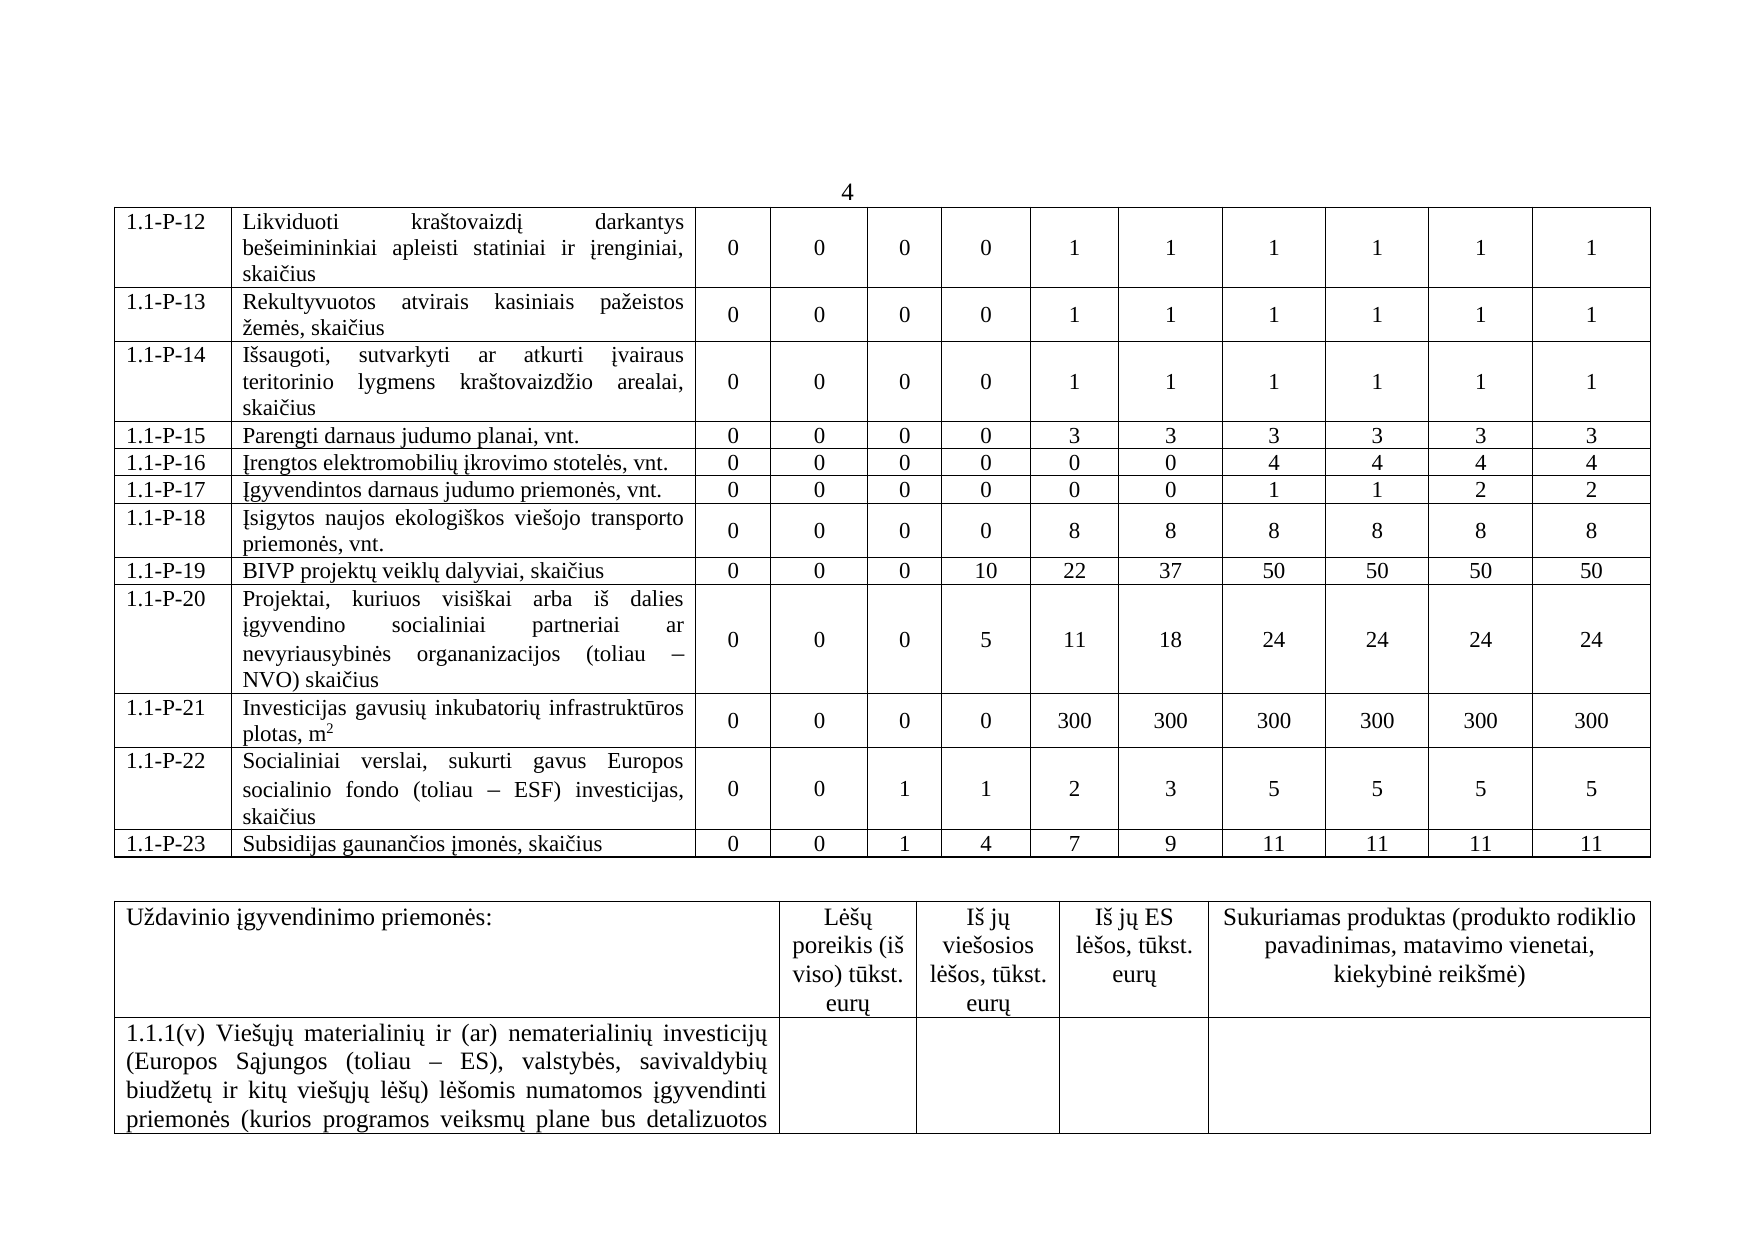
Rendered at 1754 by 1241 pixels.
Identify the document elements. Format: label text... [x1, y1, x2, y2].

table_cell 4 [1533, 449, 1650, 475]
table_cell 0 [942, 504, 1030, 557]
table_cell 11 [1031, 585, 1118, 693]
table_cell 10 [942, 558, 1030, 584]
table_cell 22 [1031, 558, 1118, 584]
table_cell 300 [1119, 694, 1222, 747]
table_cell 24 [1429, 585, 1532, 693]
table_cell 0 [942, 449, 1030, 475]
table_cell 1 [1223, 342, 1325, 421]
table_cell 50 [1223, 558, 1325, 584]
table_cell 0 [868, 422, 941, 448]
table_cell 24 [1223, 585, 1325, 693]
table_cell [1209, 1018, 1650, 1133]
table_cell 0 [1119, 476, 1222, 503]
table_cell 1.1-P-22 [115, 748, 231, 829]
table_cell 1.1-P-23 [115, 830, 231, 856]
table_cell 0 [771, 694, 867, 747]
table_cell 0 [868, 342, 941, 421]
table_cell 2 [1031, 748, 1118, 829]
table_cell 0 [771, 422, 867, 448]
table_cell 0 [771, 208, 867, 287]
table_cell 1 [1119, 342, 1222, 421]
table_cell 8 [1119, 504, 1222, 557]
table_cell [917, 1018, 1059, 1133]
table_cell 4 [1429, 449, 1532, 475]
table_cell 0 [1119, 449, 1222, 475]
table_cell 4 [1223, 449, 1325, 475]
table_cell 1 [1119, 288, 1222, 341]
table_cell 7 [1031, 830, 1118, 856]
table_cell 1 [1326, 476, 1428, 503]
table_cell Socialiniai verslai, sukurti gavus Europos socialinio fondo (toliau – ESF) investicijas, skaičius [232, 748, 695, 829]
table_cell Rekultyvuotos atvirais kasiniais pažeistos žemės, skaičius [232, 288, 695, 341]
table_cell Likviduoti kraštovaizdį darkantys bešeimininkiai apleisti statiniai ir įrenginiai, skaičius [232, 208, 695, 287]
table_cell 0 [942, 422, 1030, 448]
table_cell 0 [868, 558, 941, 584]
table_cell 0 [771, 288, 867, 341]
table_cell Parengti darnaus judumo planai, vnt. [232, 422, 695, 448]
table_cell 1 [1533, 288, 1650, 341]
table_cell 0 [1031, 476, 1118, 503]
table_cell 0 [868, 504, 941, 557]
table_cell 0 [868, 694, 941, 747]
table_cell 1.1-P-13 [115, 288, 231, 341]
table_cell 1 [1533, 208, 1650, 287]
table_cell 0 [696, 476, 770, 503]
table_header Uždavinio įgyvendinimo priemonės: [115, 902, 779, 1017]
table_cell 11 [1223, 830, 1325, 856]
table_cell 8 [1326, 504, 1428, 557]
table_cell 0 [771, 585, 867, 693]
table_cell 3 [1119, 422, 1222, 448]
table_cell 0 [1031, 449, 1118, 475]
table_cell Įgyvendintos darnaus judumo priemonės, vnt. [232, 476, 695, 503]
table_cell 1 [1429, 208, 1532, 287]
table_cell Projektai, kuriuos visiškai arba iš dalies įgyvendino socialiniai partneriai ar nevyriausybinės organanizacijos (toliau – NVO) skaičius [232, 585, 695, 693]
table_cell Įrengtos elektromobilių įkrovimo stotelės, vnt. [232, 449, 695, 475]
table_cell 0 [868, 585, 941, 693]
table_cell 0 [771, 476, 867, 503]
table_cell 0 [696, 558, 770, 584]
table_cell 1 [1429, 342, 1532, 421]
table_cell 37 [1119, 558, 1222, 584]
table_cell Įsigytos naujos ekologiškos viešojo transporto priemonės, vnt. [232, 504, 695, 557]
table_cell 0 [696, 830, 770, 856]
table_cell 3 [1429, 422, 1532, 448]
table_cell 0 [868, 208, 941, 287]
table_cell 1 [1326, 208, 1428, 287]
table_cell 300 [1533, 694, 1650, 747]
table_cell 5 [1326, 748, 1428, 829]
table_cell 1 [1223, 208, 1325, 287]
table_cell 5 [1223, 748, 1325, 829]
table_cell 1 [1429, 288, 1532, 341]
table_cell BIVP projektų veiklų dalyviai, skaičius [232, 558, 695, 584]
table_cell 50 [1429, 558, 1532, 584]
table_cell 1 [942, 748, 1030, 829]
table_cell 1.1-P-15 [115, 422, 231, 448]
table_cell 11 [1429, 830, 1532, 856]
table_cell 1.1-P-21 [115, 694, 231, 747]
table_cell 5 [1533, 748, 1650, 829]
table_cell 0 [696, 342, 770, 421]
table_cell 1 [1223, 288, 1325, 341]
table_cell 3 [1031, 422, 1118, 448]
table_header Iš jų ES lėšos, tūkst. eurų [1060, 902, 1208, 1017]
table_cell [780, 1018, 916, 1133]
table_cell 1 [1223, 476, 1325, 503]
table_cell 0 [771, 830, 867, 856]
table_cell 1.1-P-18 [115, 504, 231, 557]
table_cell 0 [696, 288, 770, 341]
table_cell 1.1-P-12 [115, 208, 231, 287]
table_cell 0 [696, 694, 770, 747]
table_cell 0 [696, 585, 770, 693]
table_cell 1 [1533, 342, 1650, 421]
table_cell 11 [1533, 830, 1650, 856]
table_cell Investicijas gavusių inkubatorių infrastruktūros plotas, m2 [232, 694, 695, 747]
table_cell 18 [1119, 585, 1222, 693]
table_cell 9 [1119, 830, 1222, 856]
table_cell 1.1.1(v) Viešųjų materialinių ir (ar) nematerialinių investicijų (Europos Sąjungos (toliau – ES), valstybės, savivaldybių biudžetų ir kitų viešųjų lėšų) lėšomis numatomos įgyvendinti priemonės (kurios programos veiksmų plane bus detalizuotos [115, 1018, 779, 1133]
table_cell 24 [1326, 585, 1428, 693]
table_cell 0 [868, 449, 941, 475]
table_cell 0 [696, 208, 770, 287]
table_cell 1 [868, 748, 941, 829]
table_header Lėšų poreikis (iš viso) tūkst. eurų [780, 902, 916, 1017]
table_cell 0 [696, 504, 770, 557]
table_cell 1 [1119, 208, 1222, 287]
table_cell 0 [868, 288, 941, 341]
table_cell 300 [1031, 694, 1118, 747]
table_cell 3 [1326, 422, 1428, 448]
table_cell 1.1-P-19 [115, 558, 231, 584]
table_cell 0 [942, 342, 1030, 421]
table_cell 2 [1429, 476, 1532, 503]
table_cell 1 [1031, 208, 1118, 287]
table_cell 1 [1031, 342, 1118, 421]
table_cell 11 [1326, 830, 1428, 856]
table_cell 3 [1533, 422, 1650, 448]
table_cell 1 [868, 830, 941, 856]
table_cell 300 [1326, 694, 1428, 747]
table_cell 300 [1223, 694, 1325, 747]
table_cell 0 [696, 449, 770, 475]
table_cell Subsidijas gaunančios įmonės, skaičius [232, 830, 695, 856]
table_cell 1.1-P-16 [115, 449, 231, 475]
table_cell 0 [771, 748, 867, 829]
table_cell 50 [1326, 558, 1428, 584]
table_cell [1060, 1018, 1208, 1133]
table_cell 8 [1533, 504, 1650, 557]
table_header Sukuriamas produktas (produkto rodiklio pavadinimas, matavimo vienetai, kiekybinė reikšmė) [1209, 902, 1650, 1017]
table_header Iš jų viešosios lėšos, tūkst. eurų [917, 902, 1059, 1017]
table_cell 4 [942, 830, 1030, 856]
table_cell 0 [942, 476, 1030, 503]
table_cell 1.1-P-17 [115, 476, 231, 503]
table_cell 3 [1119, 748, 1222, 829]
table_cell 1 [1326, 342, 1428, 421]
table_cell 50 [1533, 558, 1650, 584]
table_cell 5 [942, 585, 1030, 693]
table_cell 1.1-P-20 [115, 585, 231, 693]
table_cell 0 [771, 504, 867, 557]
table_cell 0 [771, 342, 867, 421]
table_cell 0 [942, 208, 1030, 287]
table_cell 0 [942, 288, 1030, 341]
table_cell 0 [771, 449, 867, 475]
table_cell 8 [1031, 504, 1118, 557]
table_cell 300 [1429, 694, 1532, 747]
table_cell 0 [696, 748, 770, 829]
table_cell 2 [1533, 476, 1650, 503]
table_cell 0 [868, 476, 941, 503]
table_cell 1.1-P-14 [115, 342, 231, 421]
table_cell 4 [1326, 449, 1428, 475]
table_cell 1 [1326, 288, 1428, 341]
table_cell 24 [1533, 585, 1650, 693]
table_cell Išsaugoti, sutvarkyti ar atkurti įvairaus teritorinio lygmens kraštovaizdžio arealai, skaičius [232, 342, 695, 421]
table_cell 8 [1223, 504, 1325, 557]
table_cell 0 [696, 422, 770, 448]
table_cell 5 [1429, 748, 1532, 829]
table_cell 0 [942, 694, 1030, 747]
table_cell 0 [771, 558, 867, 584]
table_cell 1 [1031, 288, 1118, 341]
table_cell 8 [1429, 504, 1532, 557]
table_cell 3 [1223, 422, 1325, 448]
